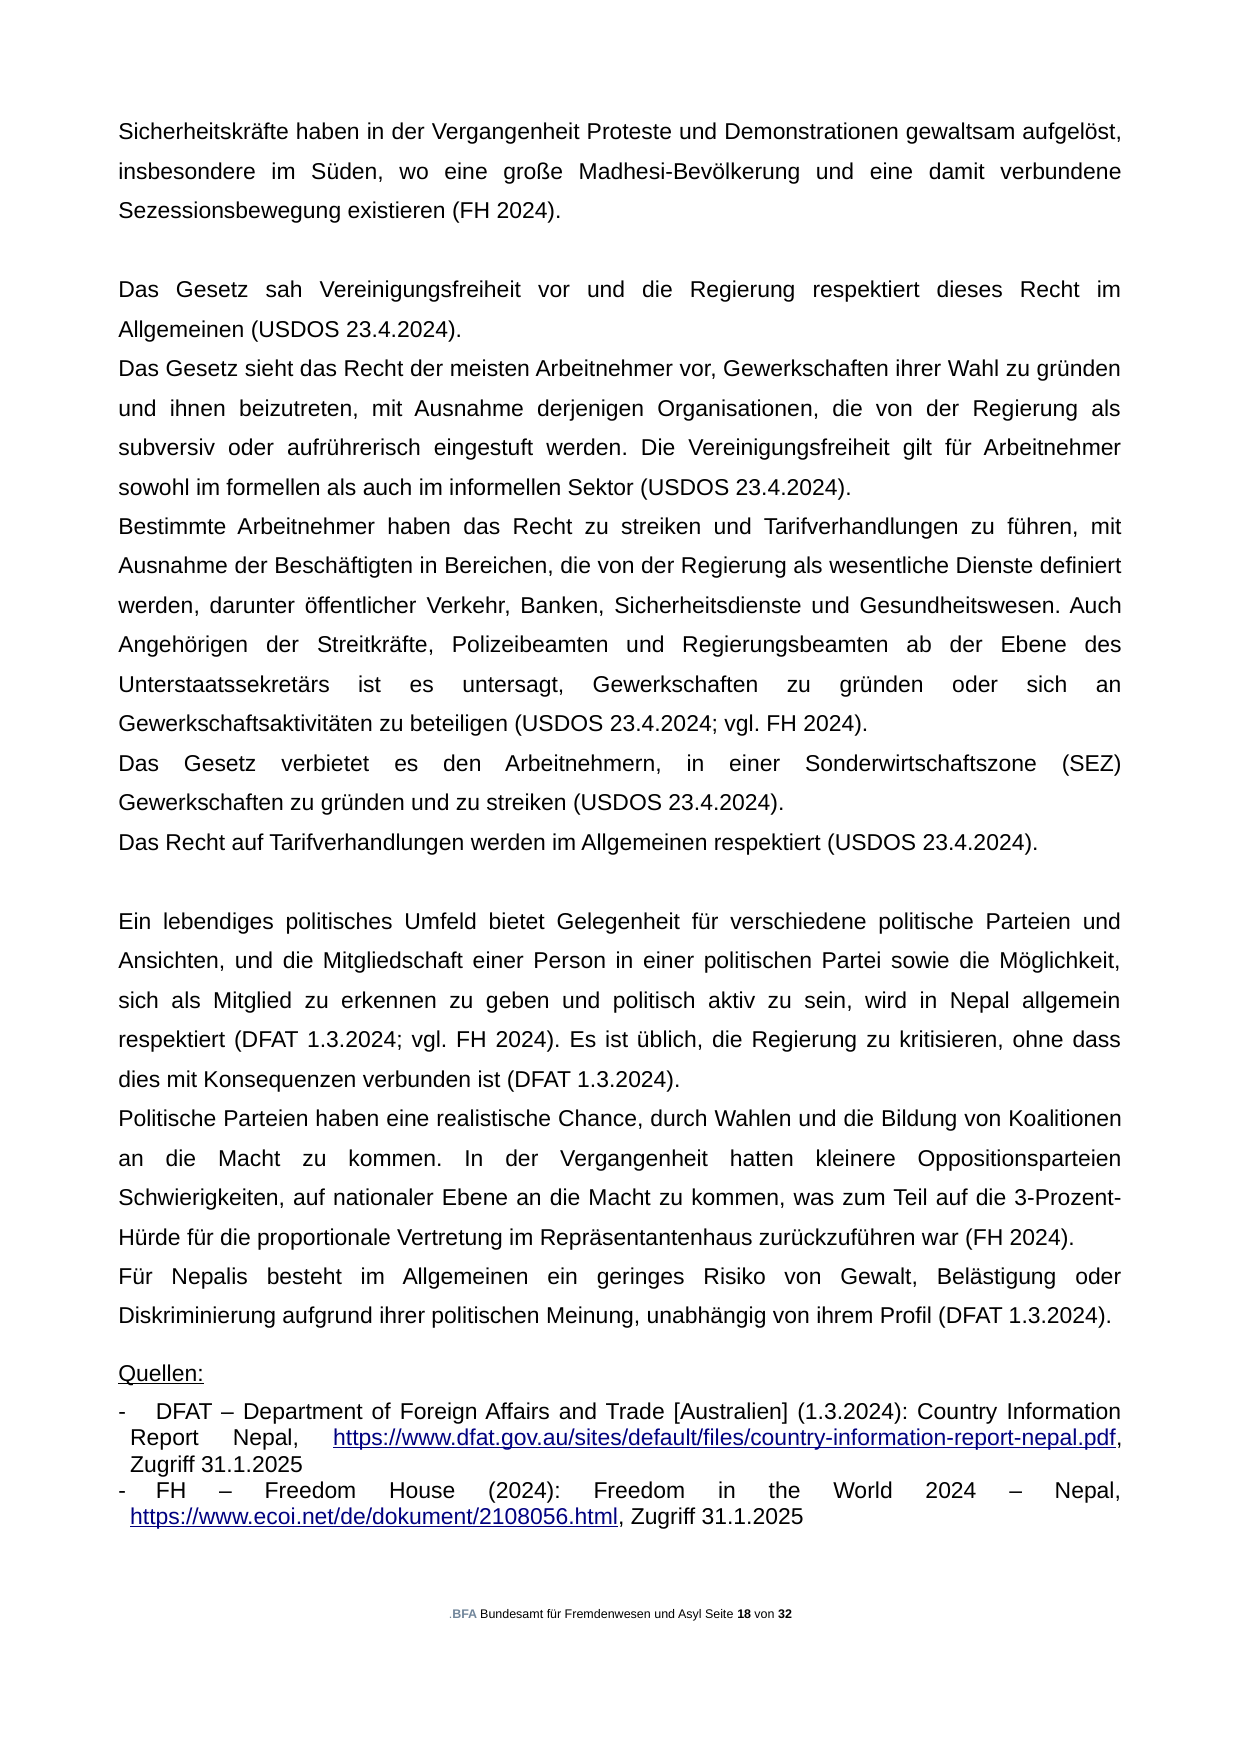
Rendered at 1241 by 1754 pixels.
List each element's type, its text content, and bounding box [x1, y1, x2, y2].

list DFAT – Department of Foreign Affairs and Trade [Australien] (1.3.2024): Country Information Report Nepal, https://www.dfat.gov.au/sites/default/files/country-information-report-nepal.pdf, Zugriff 31.1.2025 [118, 1398, 1122, 1477]
text Das Recht auf Tarifverhandlungen werden im Allgemeinen respektiert (USDOS 23.4.2024). [118, 829, 1122, 855]
text Das Gesetz sieht das Recht der meisten Arbeitnehmer vor, Gewerkschaften ihrer Wahl zu gründen und ihnen beizutreten, mit Ausnahme derjenigen Organisationen, die von der Regierung als subversiv oder aufrührerisch eingestuft werden. Die Vereinigungsfreiheit gilt für Arbeitnehmer sowohl im formellen als auch im informellen Sektor (USDOS 23.4.2024). [118, 355, 1122, 500]
text Bestimmte Arbeitnehmer haben das Recht zu streiken und Tarifverhandlungen zu führen, mit Ausnahme der Beschäftigten in Bereichen, die von der Regierung als wesentliche Dienste definiert werden, darunter öffentlicher Verkehr, Banken, Sicherheitsdienste und Gesundheitswesen. Auch Angehörigen der Streitkräfte, Polizeibeamten und Regierungsbeamten ab der Ebene des Unterstaatssekretärs ist es untersagt, Gewerkschaften zu gründen oder sich an Gewerkschaftsaktivitäten zu beteiligen (USDOS 23.4.2024; vgl. FH 2024). [118, 513, 1122, 737]
text Politische Parteien haben eine realistische Chance, durch Wahlen und die Bildung von Koalitionen an die Macht zu kommen. In der Vergangenheit hatten kleinere Oppositionsparteien Schwierigkeiten, auf nationaler Ebene an die Macht zu kommen, was zum Teil auf die 3-Prozent-Hürde für die proportionale Vertretung im Repräsentantenhaus zurückzuführen war (FH 2024). [118, 1105, 1122, 1250]
text Das Gesetz verbietet es den Arbeitnehmern, in einer Sonderwirtschaftszone (SEZ) Gewerkschaften zu gründen und zu streiken (USDOS 23.4.2024). [118, 750, 1122, 816]
text Sicherheitskräfte haben in der Vergangenheit Proteste und Demonstrationen gewaltsam aufgelöst, insbesondere im Süden, wo eine große Madhesi-Bevölkerung und eine damit verbundene Sezessionsbewegung existieren (FH 2024). [118, 118, 1122, 223]
text Für Nepalis besteht im Allgemeinen ein geringes Risiko von Gewalt, Belästigung oder Diskriminierung aufgrund ihrer politischen Meinung, unabhängig von ihrem Profil (DFAT 1.3.2024). [118, 1263, 1122, 1329]
text Quellen: [118, 1360, 1122, 1386]
text Ein lebendiges politisches Umfeld bietet Gelegenheit für verschiedene politische Parteien und Ansichten, und die Mitgliedschaft einer Person in einer politischen Partei sowie die Möglichkeit, sich als Mitglied zu erkennen zu geben und politisch aktiv zu sein, wird in Nepal allgemein respektiert (DFAT 1.3.2024; vgl. FH 2024). Es ist üblich, die Regierung zu kritisieren, ohne dass dies mit Konsequenzen verbunden ist (DFAT 1.3.2024). [118, 908, 1122, 1092]
text Das Gesetz sah Vereinigungsfreiheit vor und die Regierung respektiert dieses Recht im Allgemeinen (USDOS 23.4.2024). [118, 276, 1122, 342]
list FH – Freedom House (2024): Freedom in the World 2024 – Nepal, https://www.ecoi.net/de/dokument/2108056.html, Zugriff 31.1.2025 [118, 1477, 1122, 1529]
